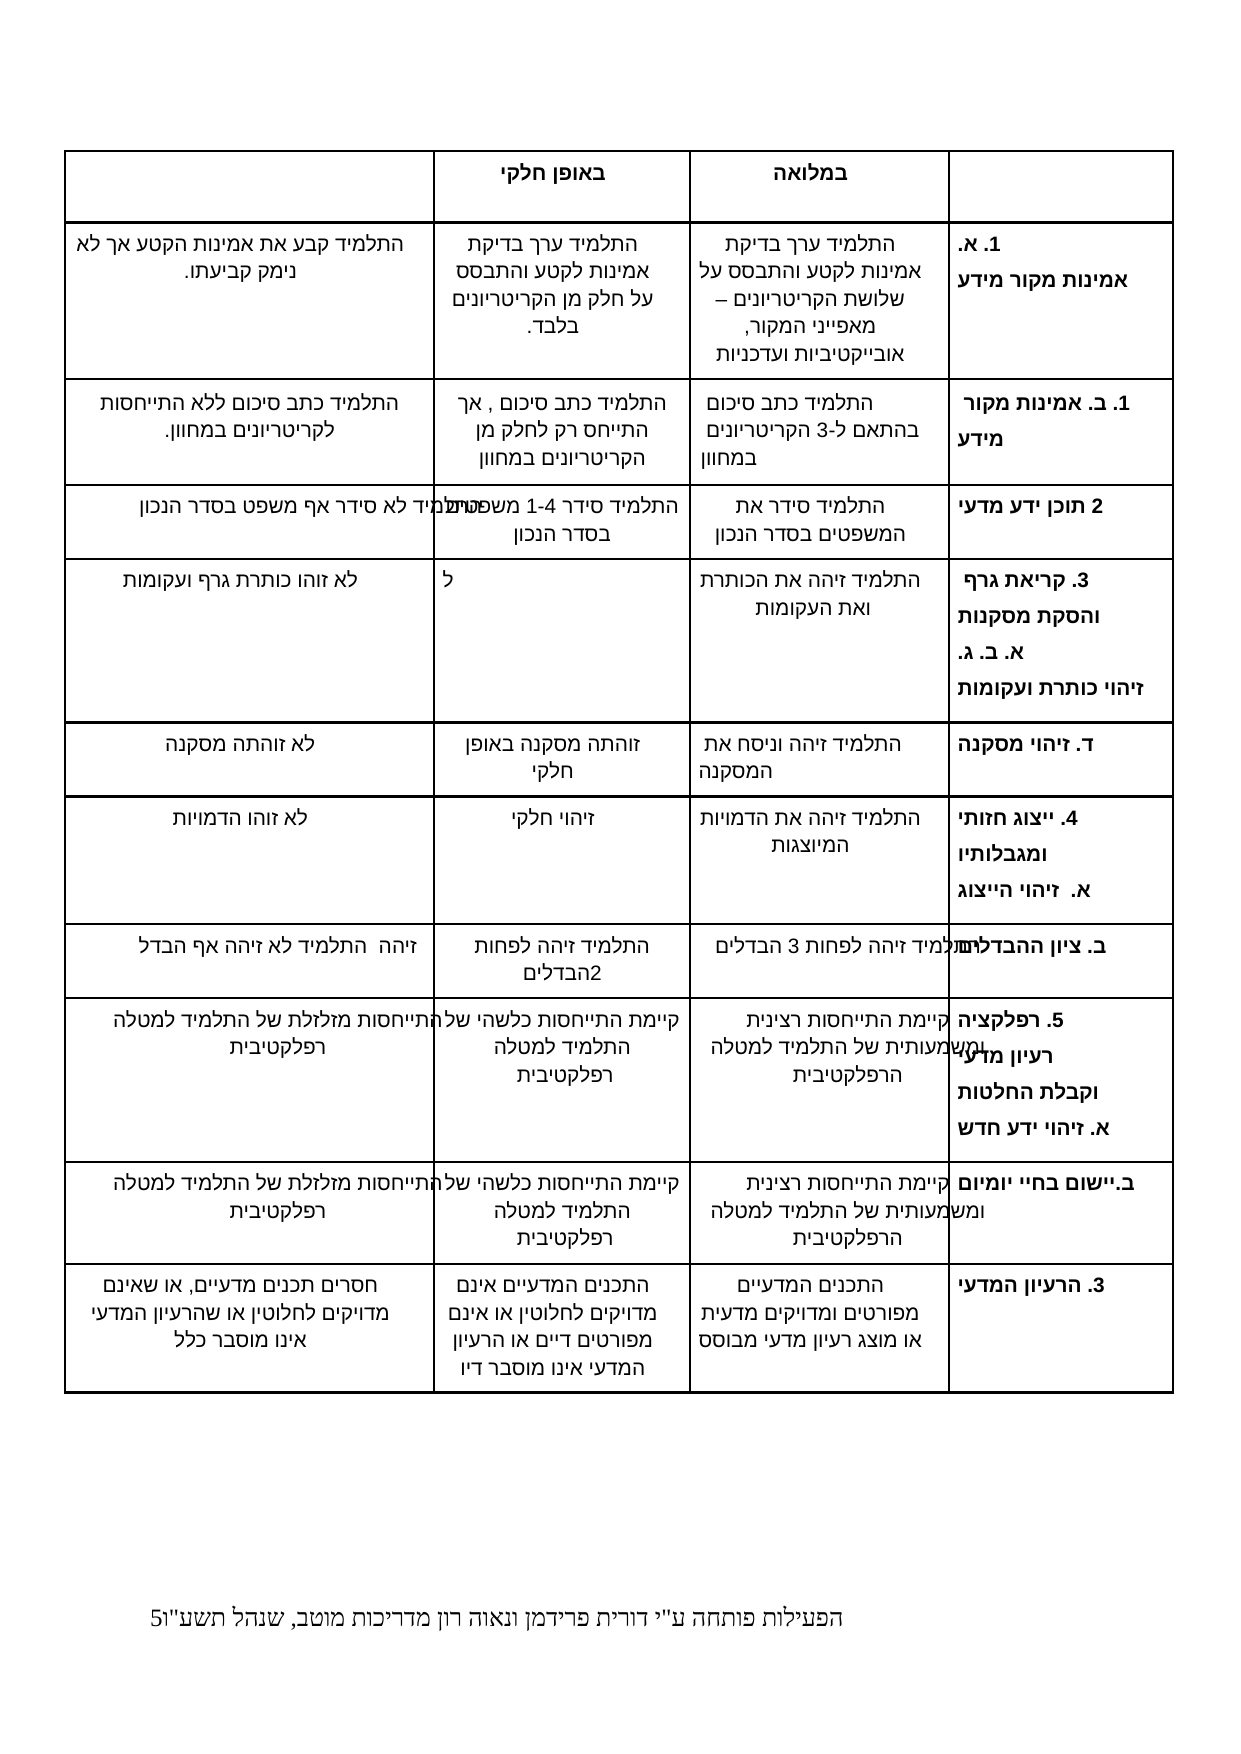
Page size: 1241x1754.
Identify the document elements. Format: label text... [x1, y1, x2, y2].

table_header באופן חלקי [435, 152, 689, 221]
table_cell התכנים המדעיים מפורטים ומדויקים מדעית או מוצג רעיון מדעי מבוסס [691, 1265, 948, 1391]
table_cell ב. ציון ההבדלים [950, 925, 1172, 997]
table_cell 5. רפלקציה רעיון מדעי וקבלת החלטות א. זיהוי ידע חדש [950, 999, 1172, 1161]
table_cell קיימת התייחסות כלשהי של התלמיד למטלה רפלקטיבית [435, 1163, 689, 1262]
table_cell 4. ייצוג חזותי ומגבלותיו א. זיהוי הייצוג [950, 798, 1172, 923]
table_cell קיימת התייחסות כלשהי של התלמיד למטלה רפלקטיבית [435, 999, 689, 1161]
table_cell זוהתה מסקנה באופן חלקי [435, 724, 689, 795]
table_cell זיהוי חלקי [435, 798, 689, 923]
table_cell התלמיד כתב סיכום בהתאם ל-3 הקריטריונים במחוון [691, 380, 948, 484]
table_header [66, 152, 433, 221]
table_cell זיהה התלמיד לא זיהה אף הבדל [66, 925, 433, 997]
table_cell 1. ב. אמינות מקור מידע [950, 380, 1172, 484]
table_cell לא זוהתה מסקנה [66, 724, 433, 795]
table_cell לא זוהו הדמויות [66, 798, 433, 923]
table_cell ד. זיהוי מסקנה [950, 724, 1172, 795]
table_cell 1. א. אמינות מקור מידע [950, 224, 1172, 378]
table_cell התלמיד זיהה את הדמויות המיוצגות [691, 798, 948, 923]
table_cell התלמיד ערך בדיקת אמינות לקטע והתבסס על חלק מן הקריטריונים בלבד. [435, 224, 689, 378]
table_cell התייחסות מזלזלת של התלמיד למטלה רפלקטיבית [66, 999, 433, 1161]
table_cell 3. קריאת גרף והסקת מסקנות א. ב. ג. זיהוי כותרת ועקומות [950, 560, 1172, 721]
table_header [950, 152, 1172, 221]
table_cell התייחסות מזלזלת של התלמיד למטלה רפלקטיבית [66, 1163, 433, 1262]
table_cell התכנים המדעיים אינם מדויקים לחלוטין או אינם מפורטים דיים או הרעיון המדעי אינו מוסבר דיו [435, 1265, 689, 1391]
table_cell התלמיד כתב סיכום ללא התייחסות לקריטריונים במחוון. [66, 380, 433, 484]
table_cell 2 תוכן ידע מדעי [950, 486, 1172, 558]
table_cell 3. הרעיון המדעי [950, 1265, 1172, 1391]
table_cell קיימת התייחסות רצינית ומשמעותית של התלמיד למטלה הרפלקטיבית [691, 1163, 948, 1262]
table_cell חסרים תכנים מדעיים, או שאינם מדויקים לחלוטין או שהרעיון המדעי אינו מוסבר כלל [66, 1265, 433, 1391]
table_cell ל [435, 560, 689, 721]
table_cell התלמיד סידר 1-4 משפטים בסדר הנכון [435, 486, 689, 558]
table_cell קיימת התייחסות רצינית ומשמעותית של התלמיד למטלה הרפלקטיבית [691, 999, 948, 1161]
table_cell התלמיד סידר את המשפטים בסדר הנכון [691, 486, 948, 558]
table_cell התלמיד קבע את אמינות הקטע אך לא נימק קביעתו. [66, 224, 433, 378]
table_cell לא זוהו כותרת גרף ועקומות [66, 560, 433, 721]
table_cell התלמיד זיהה לפחות 2הבדלים [435, 925, 689, 997]
table_cell התלמיד זיהה וניסח את המסקנה [691, 724, 948, 795]
table_cell התלמיד זיהה את הכותרת ואת העקומות [691, 560, 948, 721]
table_cell התלמיד ערך בדיקת אמינות לקטע והתבסס על שלושת הקריטריונים – מאפייני המקור,אובייקטיביות ועדכניות [691, 224, 948, 378]
table_cell התלמיד לא סידר אף משפט בסדר הנכון [66, 486, 433, 558]
table_cell ב.יישום בחיי יומיום [950, 1163, 1172, 1262]
table_header במלואה [691, 152, 948, 221]
table_cell התלמיד כתב סיכום , אך התייחס רק לחלק מן הקריטריונים במחוון [435, 380, 689, 484]
table_cell התלמיד זיהה לפחות 3 הבדלים [691, 925, 948, 997]
